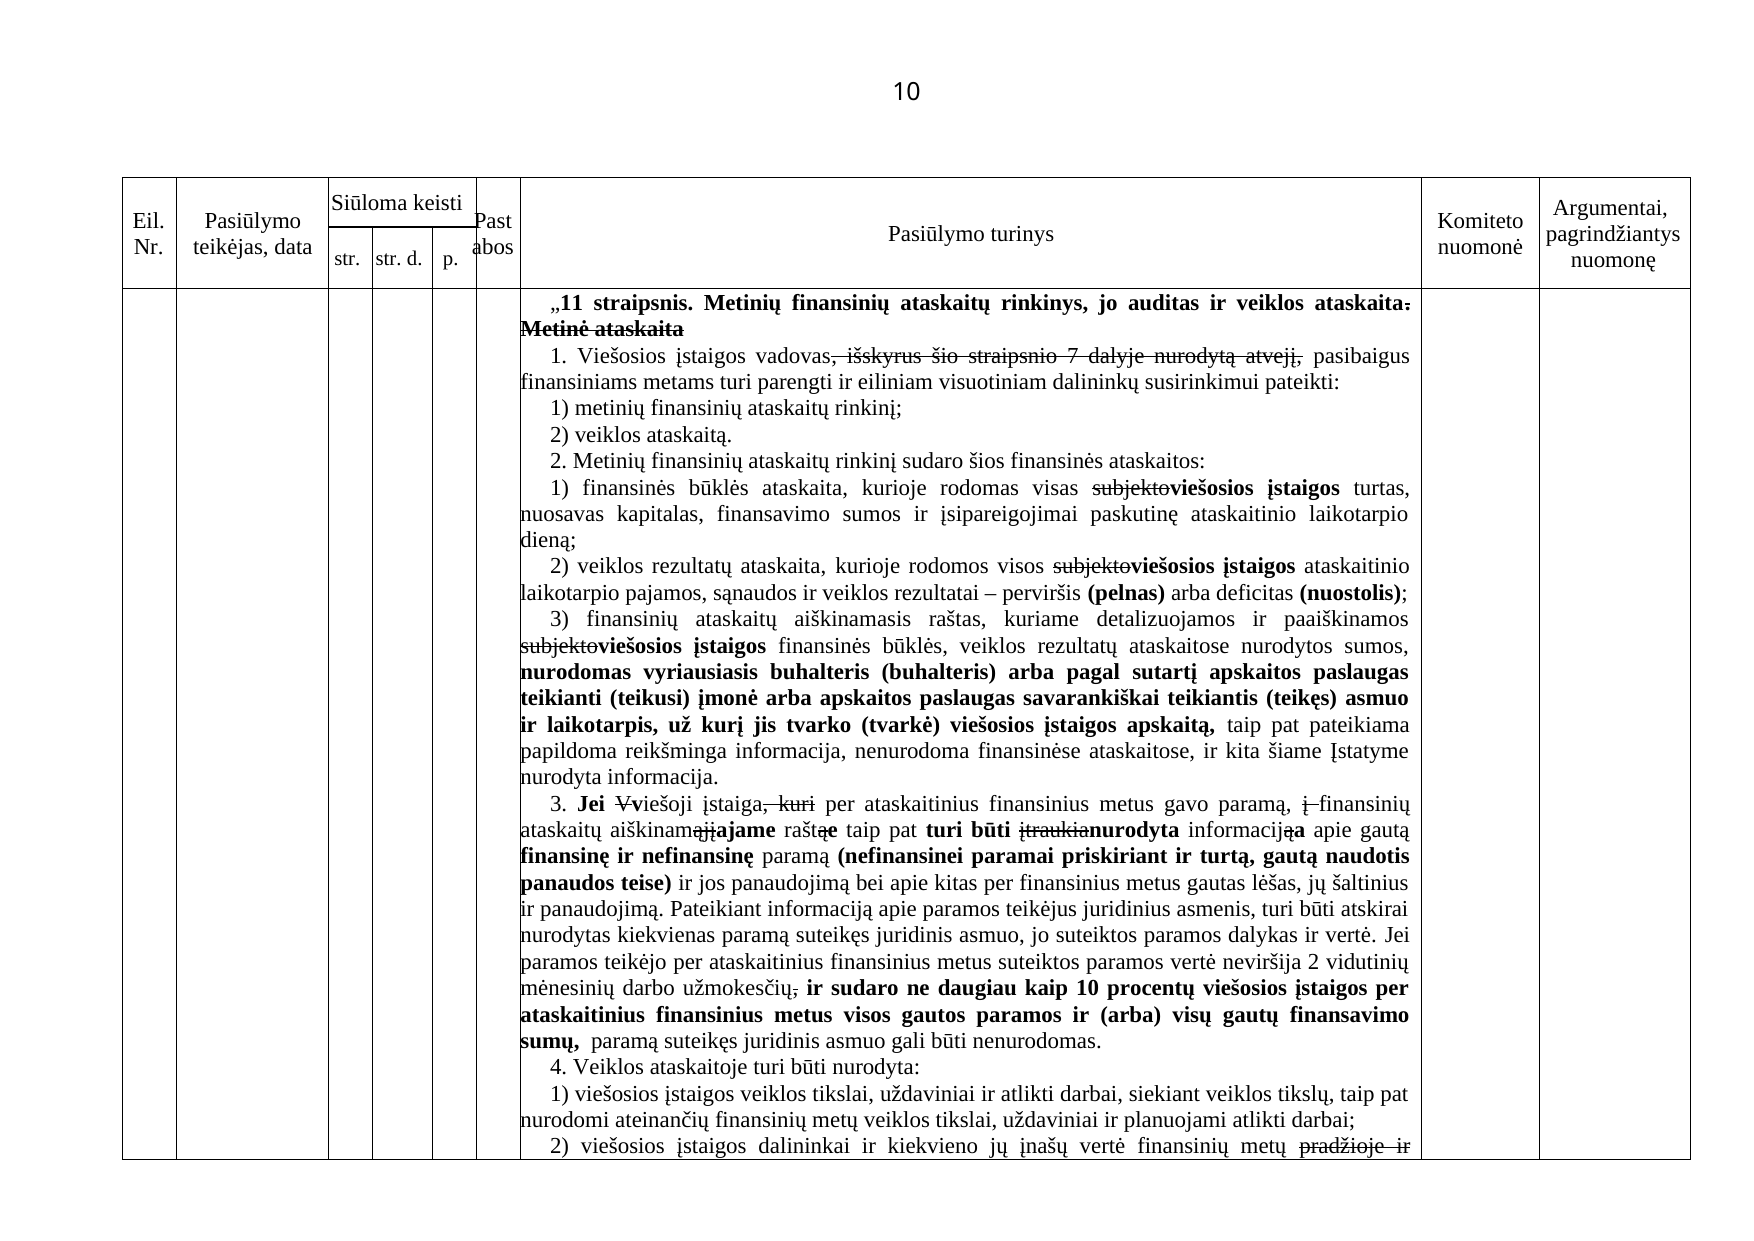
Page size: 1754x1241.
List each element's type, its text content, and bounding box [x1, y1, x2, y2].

table_header Pasiūlymo turinys [521, 178, 1421, 288]
table_cell [329, 289, 372, 1159]
table_header Argumentai, pagrindžiantys nuomonę [1540, 178, 1690, 288]
table_header Eil. Nr. [123, 178, 176, 288]
table_cell str. d. [373, 228, 432, 288]
table_header Pastabos [477, 178, 520, 288]
table_header Komiteto nuomonė [1422, 178, 1539, 288]
table_cell [1422, 289, 1539, 1159]
table_cell [477, 289, 520, 1159]
table_cell [123, 289, 176, 1159]
table_cell [1540, 289, 1690, 1159]
table_cell [433, 289, 476, 1159]
table_cell [373, 289, 432, 1159]
table_cell [177, 289, 328, 1159]
table_header Pasiūlymo teikėjas, data [177, 178, 328, 288]
table_cell „11 straipsnis. Metinių finansinių ataskaitų rinkinys, jo auditas ir veiklos ataskaita. Metinė ataskaita 1. Viešosios įstaigos vadovas, išskyrus šio straipsnio 7 dalyje nurodytą atvejį, pasibaigus finansiniams metams turi parengti ir eiliniam visuotiniam dalininkų susirinkimui pateikti: 1) metinių finansinių ataskaitų rinkinį; 2) veiklos ataskaitą. 2. Metinių finansinių ataskaitų rinkinį sudaro šios finansinės ataskaitos: 1) finansinės būklės ataskaita, kurioje rodomas visas subjektoviešosios įstaigos turtas, nuosavas kapitalas, finansavimo sumos ir įsipareigojimai paskutinę ataskaitinio laikotarpio dieną; 2) veiklos rezultatų ataskaita, kurioje rodomos visos subjektoviešosios įstaigos ataskaitinio laikotarpio pajamos, sąnaudos ir veiklos rezultatai – perviršis (pelnas) arba deficitas (nuostolis); 3) finansinių ataskaitų aiškinamasis raštas, kuriame detalizuojamos ir paaiškinamos subjektoviešosios įstaigos finansinės būklės, veiklos rezultatų ataskaitose nurodytos sumos, nurodomas vyriausiasis buhalteris (buhalteris) arba pagal sutartį apskaitos paslaugas teikianti (teikusi) įmonė arba apskaitos paslaugas savarankiškai teikiantis (teikęs) asmuo ir laikotarpis, už kurį jis tvarko (tvarkė) viešosios įstaigos apskaitą, taip pat pateikiama papildoma reikšminga informacija, nenurodoma finansinėse ataskaitose, ir kita šiame Įstatyme nurodyta informacija. 3. Jei Vviešoji įstaiga, kuri per ataskaitinius finansinius metus gavo paramą, į finansinių ataskaitų aiškinamąjįajame raštąe taip pat turi būti įtraukianurodyta informacijąa apie gautą finansinę ir nefinansinę paramą (nefinansinei paramai priskiriant ir turtą, gautą naudotis panaudos teise) ir jos panaudojimą bei apie kitas per finansinius metus gautas lėšas, jų šaltinius ir panaudojimą. Pateikiant informaciją apie paramos teikėjus juridinius asmenis, turi būti atskirai nurodytas kiekvienas paramą suteikęs juridinis asmuo, jo suteiktos paramos dalykas ir vertė. Jei paramos teikėjo per ataskaitinius finansinius metus suteiktos paramos vertė neviršija 2 vidutinių mėnesinių darbo užmokesčių, ir sudaro ne daugiau kaip 10 procentų viešosios įstaigos per ataskaitinius finansinius metus visos gautos paramos ir (arba) visų gautų finansavimo sumų, paramą suteikęs juridinis asmuo gali būti nenurodomas. 4. Veiklos ataskaitoje turi būti nurodyta: 1) viešosios įstaigos veiklos tikslai, uždaviniai ir atlikti darbai, siekiant veiklos tikslų, taip pat nurodomi ateinančių finansinių metų veiklos tikslai, uždaviniai ir planuojami atlikti darbai; 2) viešosios įstaigos dalininkai ir kiekvieno jų įnašų vertė finansinių metų pradžioje ir [521, 289, 1421, 1159]
table_cell str. [329, 228, 372, 288]
table_header Siūloma keisti [329, 178, 476, 226]
table_cell p. [433, 228, 476, 288]
